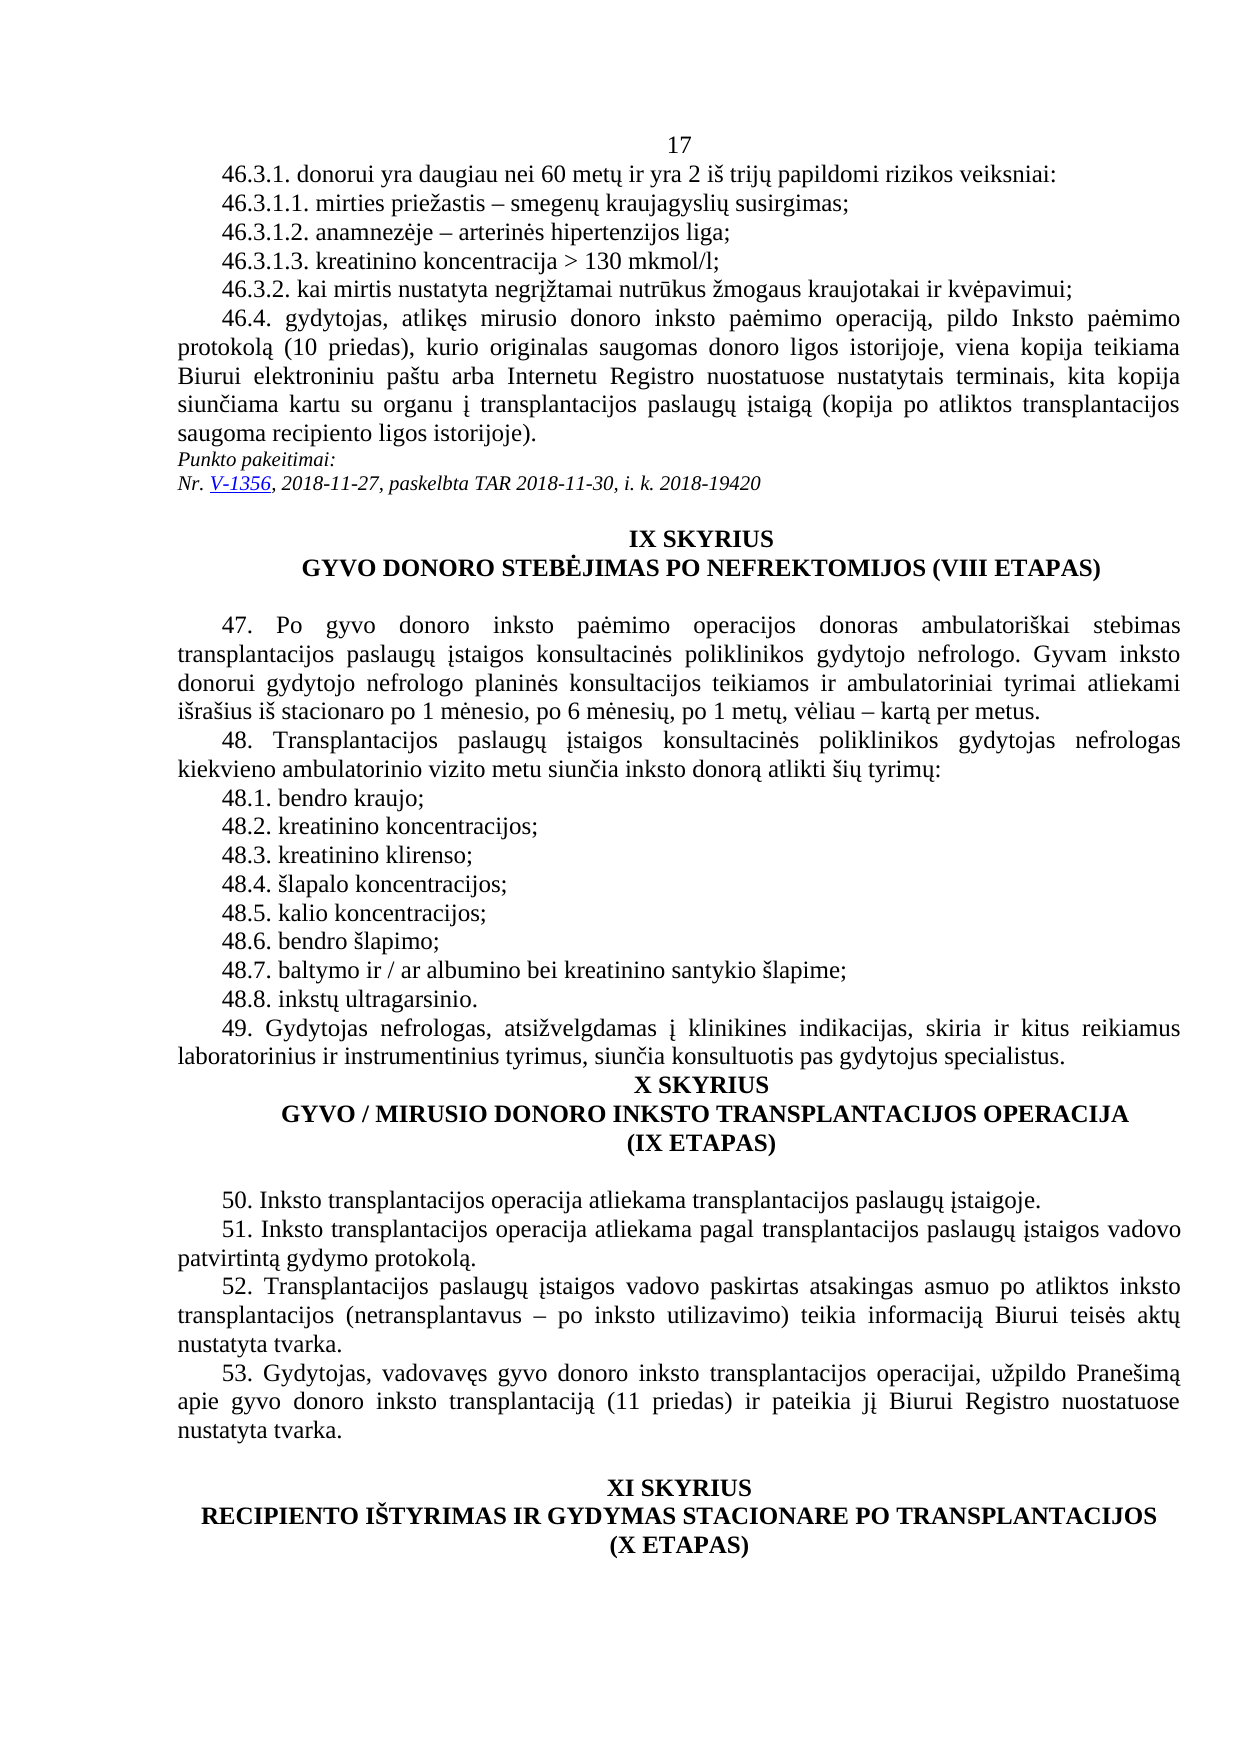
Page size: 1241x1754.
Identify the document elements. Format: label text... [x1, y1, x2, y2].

text 48.1. bendro kraujo; [177, 783, 1181, 811]
text 48.3. kreatinino klirenso; [177, 840, 1181, 869]
text 46.3.1.2. anamnezėje – arterinės hipertenzijos liga; [177, 217, 1181, 246]
text 46.3.1.1. mirties priežastis – smegenų kraujagyslių susirgimas; [177, 188, 1181, 217]
text 50. Inksto transplantacijos operacija atliekama transplantacijos paslaugų įstaigoje. [177, 1185, 1181, 1214]
text Nr. V-1356, 2018-11-27, paskelbta TAR 2018-11-30, i. k. 2018-19420 [177, 471, 1181, 495]
text 48.2. kreatinino koncentracijos; [177, 811, 1181, 840]
text XI SKYRIUS [177, 1473, 1181, 1501]
text Punkto pakeitimai: [177, 447, 1181, 471]
text X SKYRIUS [177, 1070, 1181, 1099]
text (ix ETAPAS) [177, 1128, 1181, 1156]
text 48.4. šlapalo koncentracijos; [177, 869, 1181, 898]
text 53. Gydytojas, vadovavęs gyvo donoro inksto transplantacijos operacijai, užpildo Pranešimą apie gyvo donoro inksto transplantaciją (11 priedas) ir pateikia jį Biurui Registro nuostatuose nustatyta tvarka. [177, 1358, 1181, 1444]
text 46.3.1. donorui yra daugiau nei 60 metų ir yra 2 iš trijų papildomi rizikos veiksniai: [177, 159, 1181, 188]
text 47. Po gyvo donoro inksto paėmimo operacijos donoras ambulatoriškai stebimas transplantacijos paslaugų įstaigos konsultacinės poliklinikos gydytojo nefrologo. Gyvam inksto donorui gydytojo nefrologo planinės konsultacijos teikiamos ir ambulatoriniai tyrimai atliekami išrašius iš stacionaro po 1 mėnesio, po 6 mėnesių, po 1 metų, vėliau – kartą per metus. [177, 610, 1181, 725]
text Gyvo / mirusio donoro inksto transplantacijos operacija [177, 1099, 1181, 1128]
text 52. Transplantacijos paslaugų įstaigos vadovo paskirtas atsakingas asmuo po atliktos inksto transplantacijos (netransplantavus – po inksto utilizavimo) teikia informaciją Biurui teisės aktų nustatyta tvarka. [177, 1271, 1181, 1358]
text 46.3.1.3. kreatinino koncentracija > 130 mkmol/l; [177, 246, 1181, 274]
text recipiento IŠtyrimaS ir gydymas stacionare po transplantacijos (x ETAPAS) [177, 1501, 1181, 1559]
text 48.6. bendro šlapimo; [177, 926, 1181, 955]
text Gyvo donoro stebėjimas po nefrektomijos (viii ETAPAS) [177, 553, 1181, 581]
text 51. Inksto transplantacijos operacija atliekama pagal transplantacijos paslaugų įstaigos vadovo patvirtintą gydymo protokolą. [177, 1214, 1181, 1271]
text 48.5. kalio koncentracijos; [177, 898, 1181, 926]
text 46.3.2. kai mirtis nustatyta negrįžtamai nutrūkus žmogaus kraujotakai ir kvėpavimui; [177, 274, 1181, 303]
text 49. Gydytojas nefrologas, atsižvelgdamas į klinikines indikacijas, skiria ir kitus reikiamus laboratorinius ir instrumentinius tyrimus, siunčia konsultuotis pas gydytojus specialistus. [177, 1013, 1181, 1070]
text 46.4. gydytojas, atlikęs mirusio donoro inksto paėmimo operaciją, pildo Inksto paėmimo protokolą (10 priedas), kurio originalas saugomas donoro ligos istorijoje, viena kopija teikiama Biurui elektroniniu paštu arba Internetu Registro nuostatuose nustatytais terminais, kita kopija siunčiama kartu su organu į transplantacijos paslaugų įstaigą (kopija po atliktos transplantacijos saugoma recipiento ligos istorijoje). [177, 303, 1181, 447]
text 48. Transplantacijos paslaugų įstaigos konsultacinės poliklinikos gydytojas nefrologas kiekvieno ambulatorinio vizito metu siunčia inksto donorą atlikti šių tyrimų: [177, 725, 1181, 783]
text 48.7. baltymo ir / ar albumino bei kreatinino santykio šlapime; [177, 955, 1181, 984]
text IX SKYRIUS [177, 524, 1181, 553]
text 48.8. inkstų ultragarsinio. [177, 984, 1181, 1013]
